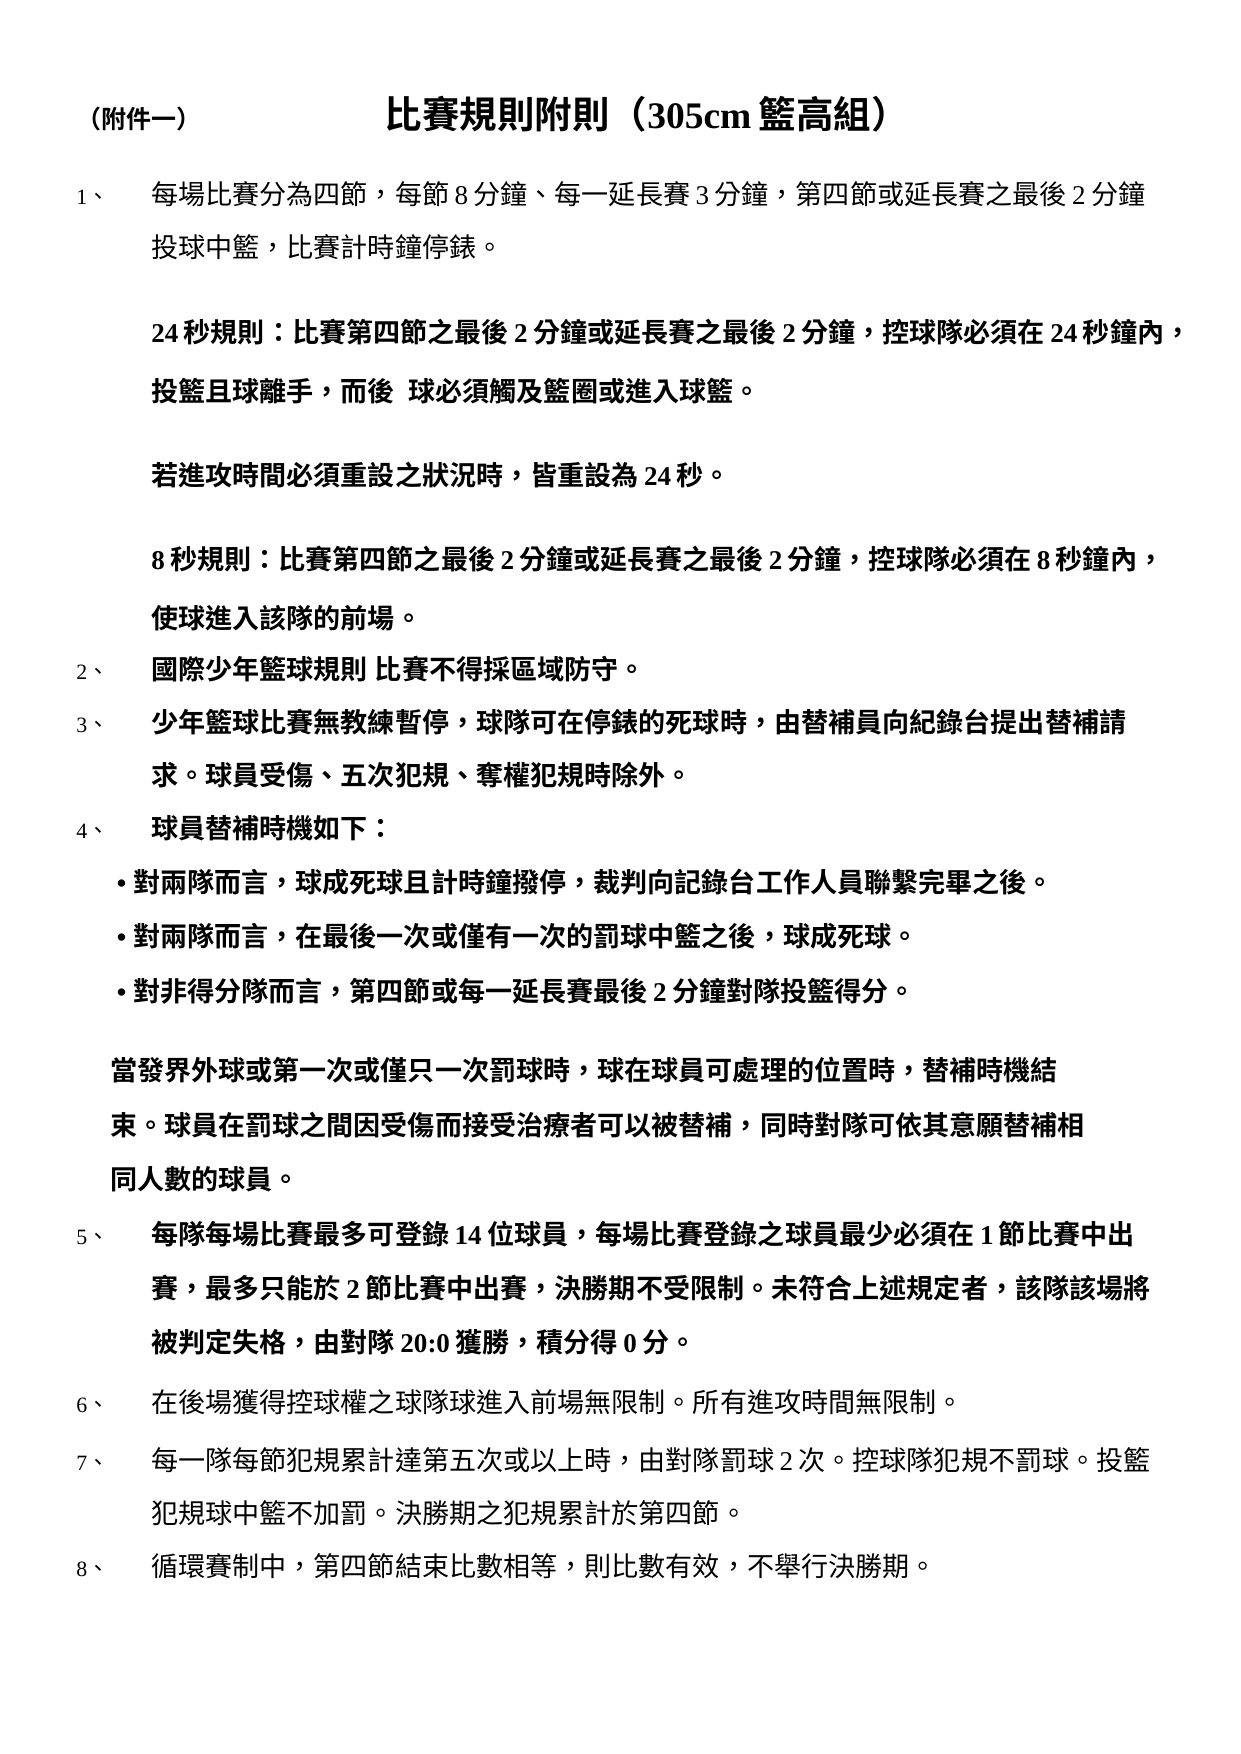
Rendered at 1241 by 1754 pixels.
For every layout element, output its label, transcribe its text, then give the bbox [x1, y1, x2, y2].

text 束。球員在罰球之間因受傷而接受治療者可以被替補，同時對隊可依其意願替補相 [76, 1110, 1165, 1146]
list 循環賽制中，第四節結束比數相等，則比數有效，不舉行決勝期。 [76, 1552, 1165, 1587]
list 球員替補時機如下： [76, 814, 1165, 849]
text （附件一） 比賽規則附則（305cm籃高組） [76, 85, 1165, 143]
text • 對非得分隊而言，第四節或每一延長賽最後2分鐘對隊投籃得分。 [76, 976, 1165, 1012]
text 24秒規則：比賽第四節之最後2分鐘或延長賽之最後2分鐘，控球隊必須在24秒鐘內，投籃且球離手，而後 球必須觸及籃圈或進入球籃。 [151, 311, 1165, 409]
list 每一隊每節犯規累計達第五次或以上時，由對隊罰球2次。控球隊犯規不罰球。投籃犯規球中籃不加罰。決勝期之犯規累計於第四節。 [76, 1445, 1165, 1534]
text • 對兩隊而言，在最後一次或僅有一次的罰球中籃之後，球成死球。 [76, 922, 1165, 958]
text 若進攻時間必須重設之狀況時，皆重設為24秒。 [151, 454, 1165, 493]
text 8秒規則：比賽第四節之最後2分鐘或延長賽之最後2分鐘，控球隊必須在8秒鐘內，使球進入該隊的前場。 [151, 538, 1165, 636]
text 當發界外球或第一次或僅只一次罰球時，球在球員可處理的位置時，替補時機結 [76, 1056, 1165, 1092]
text 同人數的球員。 [76, 1164, 1165, 1201]
list 每場比賽分為四節，每節8分鐘、每一延長賽3分鐘，第四節或延長賽之最後2分鐘投球中籃，比賽計時鐘停錶。 [76, 173, 1165, 268]
text • 對兩隊而言，球成死球且計時鐘撥停，裁判向記錄台工作人員聯繫完畢之後。 [76, 867, 1165, 903]
list 國際少年籃球規則 比賽不得採區域防守。 [76, 655, 1165, 691]
list 在後場獲得控球權之球隊球進入前場無限制。所有進攻時間無限制。 [76, 1381, 1165, 1424]
list 每隊每場比賽最多可登錄14位球員，每場比賽登錄之球員最少必須在1節比賽中出賽，最多只能於2節比賽中出賽，決勝期不受限制。未符合上述規定者，該隊該場將被判定失格，由對隊20:0獲勝，積分得0分。 [76, 1219, 1165, 1363]
list 少年籃球比賽無教練暫停，球隊可在停錶的死球時，由替補員向紀錄台提出替補請求。球員受傷、五次犯規、奪權犯規時除外。 [76, 708, 1165, 797]
